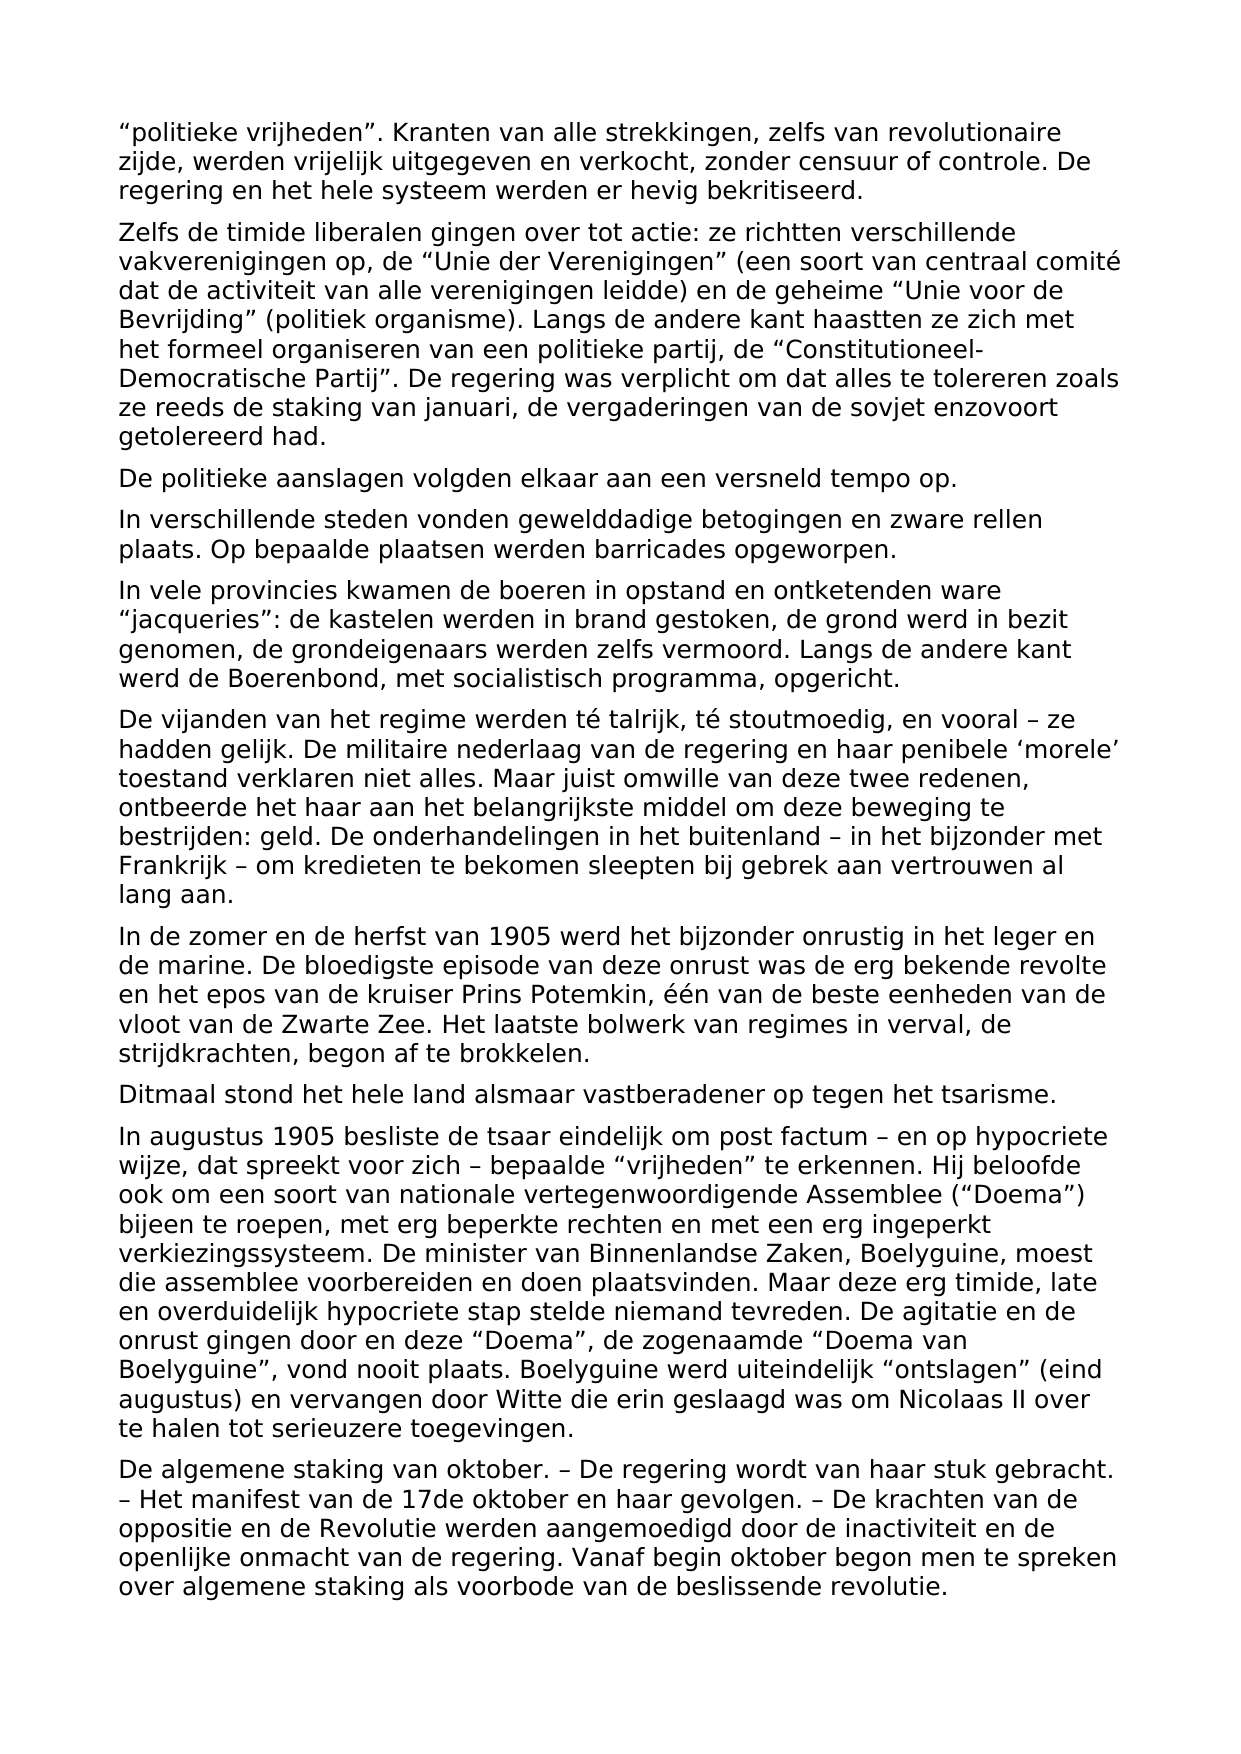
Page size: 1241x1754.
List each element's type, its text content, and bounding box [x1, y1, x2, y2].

text “politieke vrijheden”. Kranten van alle strekkingen, zelfs van revolutionaire zijde, werden vrijelijk uitgegeven en verkocht, zonder censuur of controle. De regering en het hele systeem werden er hevig bekritiseerd. [118, 118, 1122, 206]
text In vele provincies kwamen de boeren in opstand en ontketenden ware “jacqueries”: de kastelen werden in brand gestoken, de grond werd in bezit genomen, de grondeigenaars werden zelfs vermoord. Langs de andere kant werd de Boerenbond, met socialistisch programma, opgericht. [118, 576, 1122, 693]
text Ditmaal stond het hele land alsmaar vastberadener op tegen het tsarisme. [118, 1081, 1122, 1110]
text In de zomer en de herfst van 1905 werd het bijzonder onrustig in het leger en de marine. De bloedigste episode van deze onrust was de erg bekende revolte en het epos van de kruiser Prins Potemkin, één van de beste eenheden van de vloot van de Zwarte Zee. Het laatste bolwerk van regimes in verval, de strijdkrachten, begon af te brokkelen. [118, 922, 1122, 1068]
text In verschillende steden vonden gewelddadige betogingen en zware rellen plaats. Op bepaalde plaatsen werden barricades opgeworpen. [118, 506, 1122, 564]
text De vijanden van het regime werden té talrijk, té stoutmoedig, en vooral – ze hadden gelijk. De militaire nederlaag van de regering en haar penibele ‘morele’ toestand verklaren niet alles. Maar juist omwille van deze twee redenen, ontbeerde het haar aan het belangrijkste middel om deze beweging te bestrijden: geld. De onderhandelingen in het buitenland – in het bijzonder met Frankrijk – om kredieten te bekomen sleepten bij gebrek aan vertrouwen al lang aan. [118, 706, 1122, 910]
text De algemene staking van oktober. – De regering wordt van haar stuk gebracht. – Het manifest van de 17de oktober en haar gevolgen. – De krachten van de oppositie en de Revolutie werden aangemoedigd door de inactiviteit en de openlijke onmacht van de regering. Vanaf begin oktober begon men te spreken over algemene staking als voorbode van de beslissende revolutie. [118, 1456, 1122, 1601]
text De politieke aanslagen volgden elkaar aan een versneld tempo op. [118, 464, 1122, 493]
text In augustus 1905 besliste de tsaar eindelijk om post factum – en op hypocriete wijze, dat spreekt voor zich – bepaalde “vrijheden” te erkennen. Hij beloofde ook om een soort van nationale vertegenwoordigende Assemblee (“Doema”) bijeen te roepen, met erg beperkte rechten en met een erg ingeperkt verkiezingssysteem. De minister van Binnenlandse Zaken, Boelyguine, moest die assemblee voorbereiden en doen plaatsvinden. Maar deze erg timide, late en overduidelijk hypocriete stap stelde niemand tevreden. De agitatie en de onrust gingen door en deze “Doema”, de zogenaamde “Doema van Boelyguine”, vond nooit plaats. Boelyguine werd uiteindelijk “ontslagen” (eind augustus) en vervangen door Witte die erin geslaagd was om Nicolaas II over te halen tot serieuzere toegevingen. [118, 1122, 1122, 1443]
text Zelfs de timide liberalen gingen over tot actie: ze richtten verschillende vakverenigingen op, de “Unie der Verenigingen” (een soort van centraal comité dat de activiteit van alle verenigingen leidde) en de geheime “Unie voor de Bevrijding” (politiek organisme). Langs de andere kant haastten ze zich met het formeel organiseren van een politieke partij, de “Constitutioneel-Democratische Partij”. De regering was verplicht om dat alles te tolereren zoals ze reeds de staking van januari, de vergaderingen van de sovjet enzovoort getolereerd had. [118, 218, 1122, 451]
